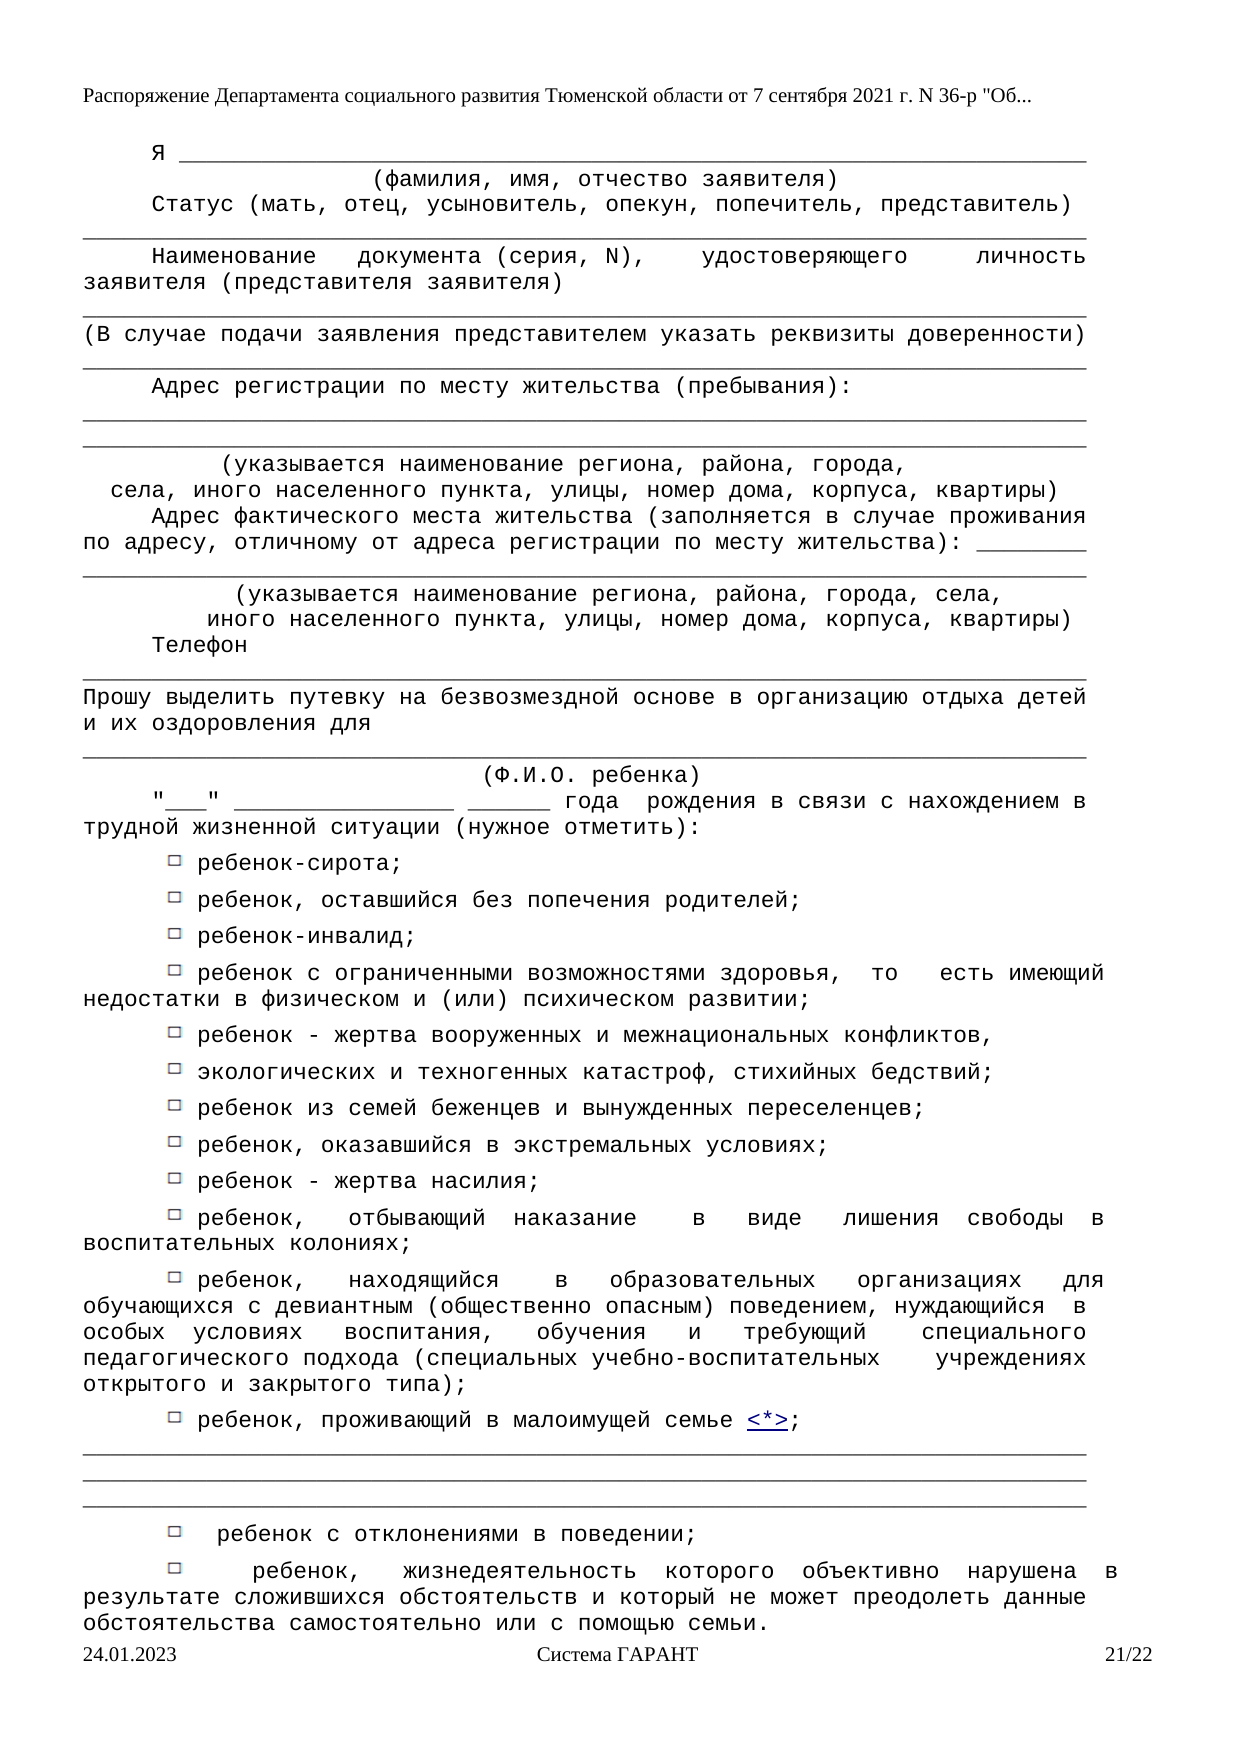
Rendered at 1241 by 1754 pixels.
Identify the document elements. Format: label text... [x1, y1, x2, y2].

text ребенок с отклонениями в поведении; [83, 1512, 1157, 1549]
picture [165, 1397, 183, 1428]
text ребенок-инвалид; [83, 914, 1157, 951]
text ребенок - жертва вооруженных и межнациональных конфликтов, [83, 1013, 1157, 1049]
text ребенок с ограниченными возможностями здоровья, то есть имеющий [83, 951, 1157, 987]
text обучающихся с девиантным (общественно опасным) поведением, нуждающийся в [83, 1294, 1157, 1320]
picture [165, 1257, 183, 1288]
text открытого и закрытого типа); [83, 1372, 1157, 1398]
text недостатки в физическом и (или) психическом развитии; [83, 987, 1157, 1013]
text экологических и техногенных катастроф, стихийных бедствий; [83, 1049, 1157, 1086]
text Статус (мать, отец, усыновитель, опекун, попечитель, представитель) [83, 193, 1157, 219]
text заявителя (представителя заявителя) [83, 271, 1157, 297]
text _________________________________________________________________________ [83, 1434, 1157, 1460]
picture [165, 914, 183, 944]
text иного населенного пункта, улицы, номер дома, корпуса, квартиры) [83, 608, 1157, 634]
text Адрес фактического места жительства (заполняется в случае проживания [83, 504, 1157, 530]
text ребенок, проживающий в малоимущей семье <*>; [83, 1398, 1157, 1434]
picture [196, 1512, 203, 1542]
text ребенок, находящийся в образовательных организациях для [83, 1258, 1157, 1294]
text _________________________________________________________________________ [83, 556, 1157, 582]
text (Ф.И.О. ребенка) [83, 763, 1157, 789]
text (В случае подачи заявления представителем указать реквизиты доверенности) [83, 322, 1157, 348]
picture [165, 841, 183, 871]
text Телефон [83, 634, 1157, 660]
text _________________________________________________________________________ [83, 297, 1157, 322]
text ребенок из семей беженцев и вынужденных переселенцев; [83, 1086, 1157, 1122]
text ребенок, оставшийся без попечения родителей; [83, 878, 1157, 914]
text Я __________________________________________________________________ [83, 141, 1157, 167]
text особых условиях воспитания, обучения и требующий специального [83, 1320, 1157, 1346]
text села, иного населенного пункта, улицы, номер дома, корпуса, квартиры) [83, 478, 1157, 504]
text ребенок-сирота; [83, 841, 1157, 878]
picture [165, 1122, 183, 1152]
text "___" ________________ ______ года рождения в связи с нахождением в [83, 789, 1157, 815]
text (фамилия, имя, отчество заявителя) [83, 167, 1157, 193]
text _________________________________________________________________________ [83, 348, 1157, 374]
text ребенок, отбывающий наказание в виде лишения свободы в [83, 1195, 1157, 1232]
text и их оздоровления для [83, 712, 1157, 737]
text Наименование документа (серия, N), удостоверяющего личность [83, 245, 1157, 271]
picture [165, 1512, 183, 1542]
text Прошу выделить путевку на безвозмездной основе в организацию отдыха детей [83, 686, 1157, 712]
text _________________________________________________________________________ [83, 660, 1157, 686]
text Адрес регистрации по месту жительства (пребывания): [83, 374, 1157, 400]
text воспитательных колониях; [83, 1232, 1157, 1258]
picture [165, 1548, 183, 1579]
text педагогического подхода (специальных учебно-воспитательных учреждениях [83, 1346, 1157, 1372]
text ребенок - жертва насилия; [83, 1159, 1157, 1195]
picture [165, 1158, 183, 1189]
picture [165, 1195, 183, 1225]
text _________________________________________________________________________ [83, 1460, 1157, 1486]
text ребенок, оказавшийся в экстремальных условиях; [83, 1122, 1157, 1159]
text ребенок, жизнедеятельность которого объективно нарушена в [83, 1549, 1157, 1585]
text (указывается наименование региона, района, города, села, [83, 582, 1157, 608]
text по адресу, отличному от адреса регистрации по месту жительства): ________ [83, 530, 1157, 556]
text _________________________________________________________________________ [83, 219, 1157, 245]
picture [165, 877, 183, 908]
picture [165, 950, 183, 981]
text обстоятельства самостоятельно или с помощью семьи. [83, 1611, 1157, 1637]
text результате сложившихся обстоятельств и который не может преодолеть данные [83, 1585, 1157, 1611]
text трудной жизненной ситуации (нужное отметить): [83, 815, 1157, 841]
text _________________________________________________________________________ [83, 737, 1157, 763]
text (указывается наименование региона, района, города, [83, 452, 1157, 478]
picture [165, 1049, 183, 1079]
text _________________________________________________________________________ [83, 400, 1157, 426]
text _________________________________________________________________________ [83, 426, 1157, 452]
text _________________________________________________________________________ [83, 1486, 1157, 1512]
picture [165, 1012, 183, 1043]
picture [165, 1085, 183, 1116]
